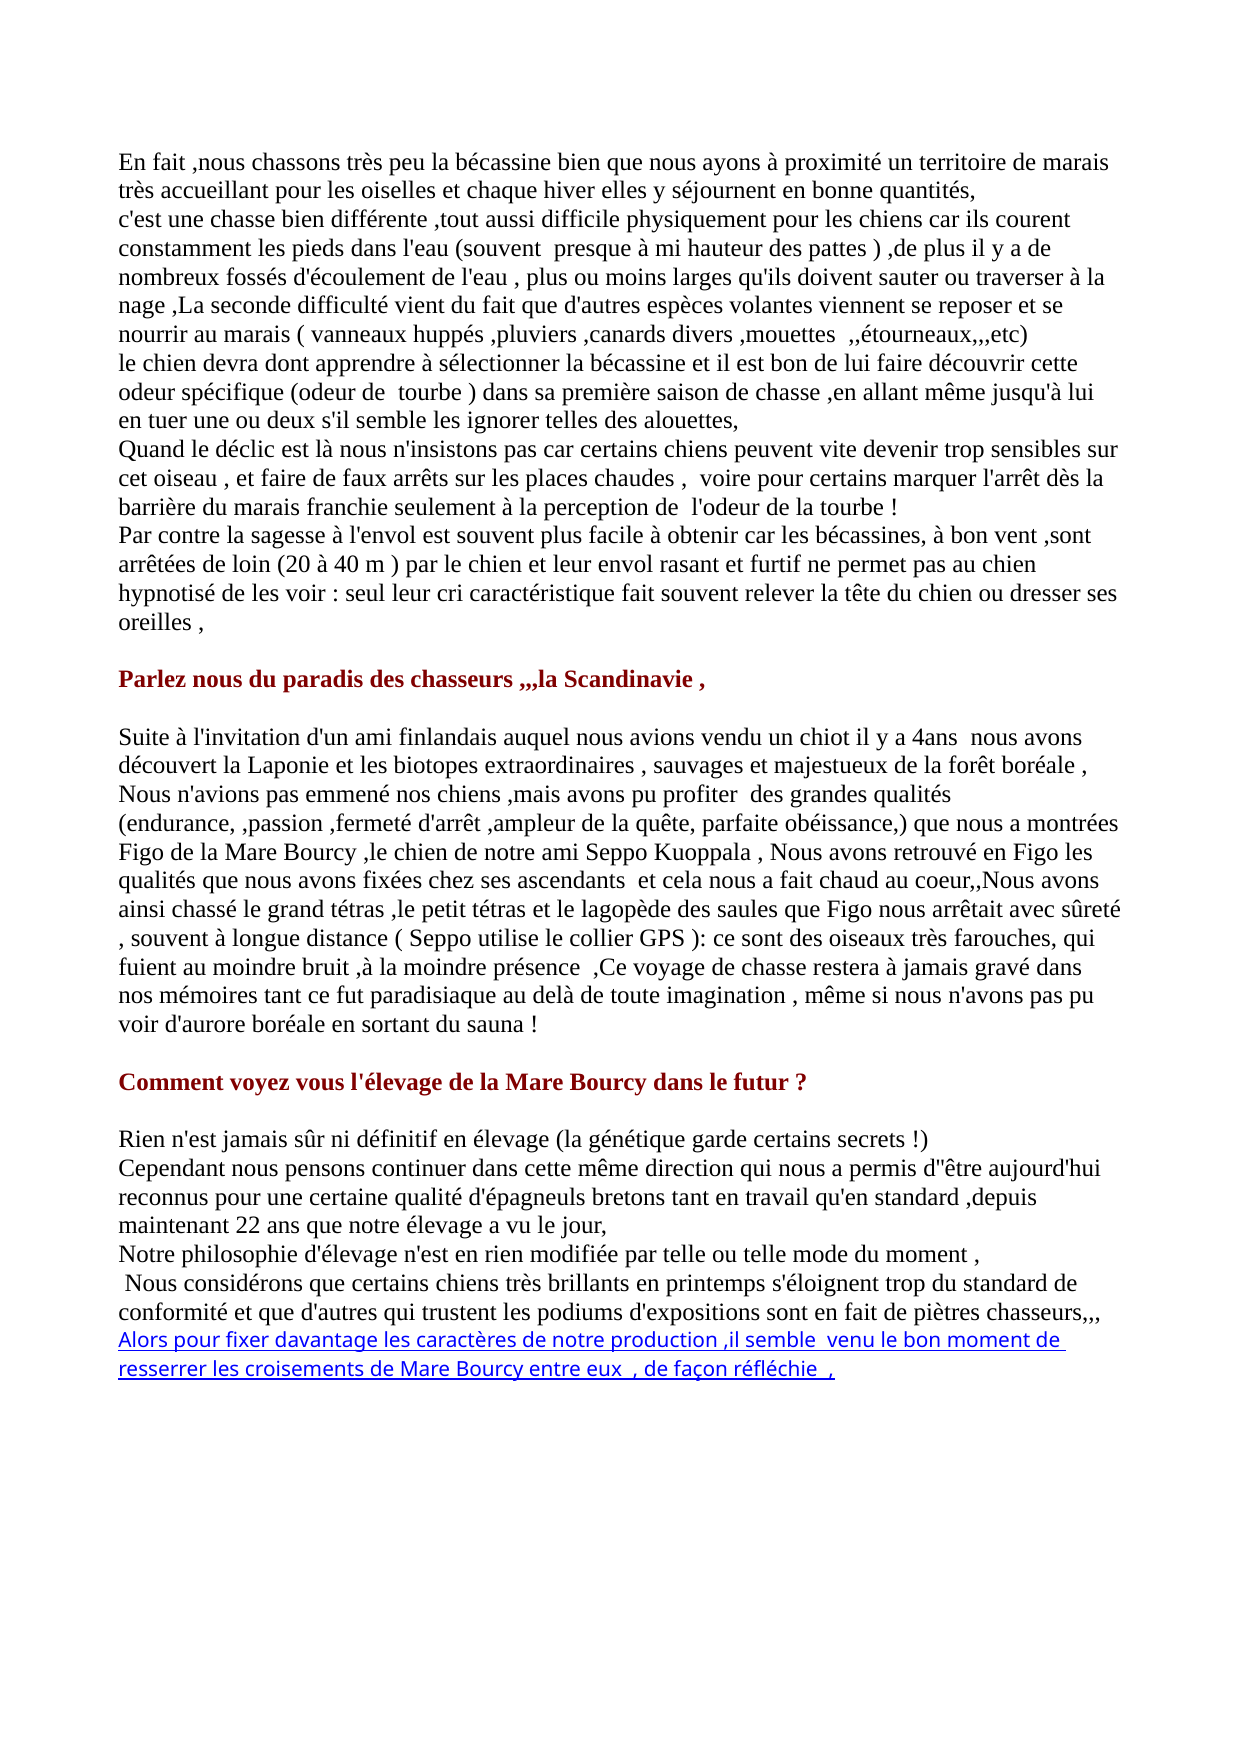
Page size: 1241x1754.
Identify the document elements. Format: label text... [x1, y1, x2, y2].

text Cependant nous pensons continuer dans cette même direction qui nous a permis d''être aujourd'hui reconnus pour une certaine qualité d'épagneuls bretons tant en travail qu'en standard ,depuis maintenant 22 ans que notre élevage a vu le jour, [118, 1153, 1122, 1239]
text Par contre la sagesse à l'envol est souvent plus facile à obtenir car les bécassines, à bon vent ,sont arrêtées de loin (20 à 40 m ) par le chien et leur envol rasant et furtif ne permet pas au chien hypnotisé de les voir : seul leur cri caractéristique fait souvent relever la tête du chien ou dresser ses oreilles , [118, 521, 1122, 636]
text Suite à l'invitation d'un ami finlandais auquel nous avions vendu un chiot il y a 4ans nous avons découvert la Laponie et les biotopes extraordinaires , sauvages et majestueux de la forêt boréale , [118, 722, 1122, 779]
text Nous considérons que certains chiens très brillants en printemps s'éloignent trop du standard de conformité et que d'autres qui trustent les podiums d'expositions sont en fait de piètres chasseurs,,, [118, 1268, 1122, 1326]
text En fait ,nous chassons très peu la bécassine bien que nous ayons à proximité un territoire de marais très accueillant pour les oiselles et chaque hiver elles y séjournent en bonne quantités, [118, 147, 1122, 204]
text le chien devra dont apprendre à sélectionner la bécassine et il est bon de lui faire découvrir cette odeur spécifique (odeur de tourbe ) dans sa première saison de chasse ,en allant même jusqu'à lui en tuer une ou deux s'il semble les ignorer telles des alouettes, [118, 348, 1122, 434]
text Quand le déclic est là nous n'insistons pas car certains chiens peuvent vite devenir trop sensibles sur cet oiseau , et faire de faux arrêts sur les places chaudes , voire pour certains marquer l'arrêt dès la barrière du marais franchie seulement à la perception de l'odeur de la tourbe ! [118, 434, 1122, 521]
text Notre philosophie d'élevage n'est en rien modifiée par telle ou telle mode du moment , [118, 1239, 1122, 1268]
text c'est une chasse bien différente ,tout aussi difficile physiquement pour les chiens car ils courent constamment les pieds dans l'eau (souvent presque à mi hauteur des pattes ) ,de plus il y a de nombreux fossés d'écoulement de l'eau , plus ou moins larges qu'ils doivent sauter ou traverser à la nage ,La seconde difficulté vient du fait que d'autres espèces volantes viennent se reposer et se nourrir au marais ( vanneaux huppés ,pluviers ,canards divers ,mouettes ,,étourneaux,,,etc) [118, 204, 1122, 348]
text Nous n'avions pas emmené nos chiens ,mais avons pu profiter des grandes qualités (endurance, ,passion ,fermeté d'arrêt ,ampleur de la quête, parfaite obéissance,) que nous a montrées Figo de la Mare Bourcy ,le chien de notre ami Seppo Kuoppala , Nous avons retrouvé en Figo les qualités que nous avons fixées chez ses ascendants et cela nous a fait chaud au coeur,,Nous avons ainsi chassé le grand tétras ,le petit tétras et le lagopède des saules que Figo nous arrêtait avec sûreté , souvent à longue distance ( Seppo utilise le collier GPS ): ce sont des oiseaux très farouches, qui fuient au moindre bruit ,à la moindre présence ,Ce voyage de chasse restera à jamais gravé dans nos mémoires tant ce fut paradisiaque au delà de toute imagination , même si nous n'avons pas pu voir d'aurore boréale en sortant du sauna ! [118, 779, 1122, 1038]
text Comment voyez vous l'élevage de la Mare Bourcy dans le futur ? [118, 1067, 1122, 1096]
text Rien n'est jamais sûr ni définitif en élevage (la génétique garde certains secrets !) [118, 1124, 1122, 1153]
text Parlez nous du paradis des chasseurs ,,,la Scandinavie , [118, 664, 1122, 693]
text Alors pour fixer davantage les caractères de notre production ,il semble venu le bon moment de resserrer les croisements de Mare Bourcy entre eux , de façon réfléchie , [118, 1326, 1122, 1382]
